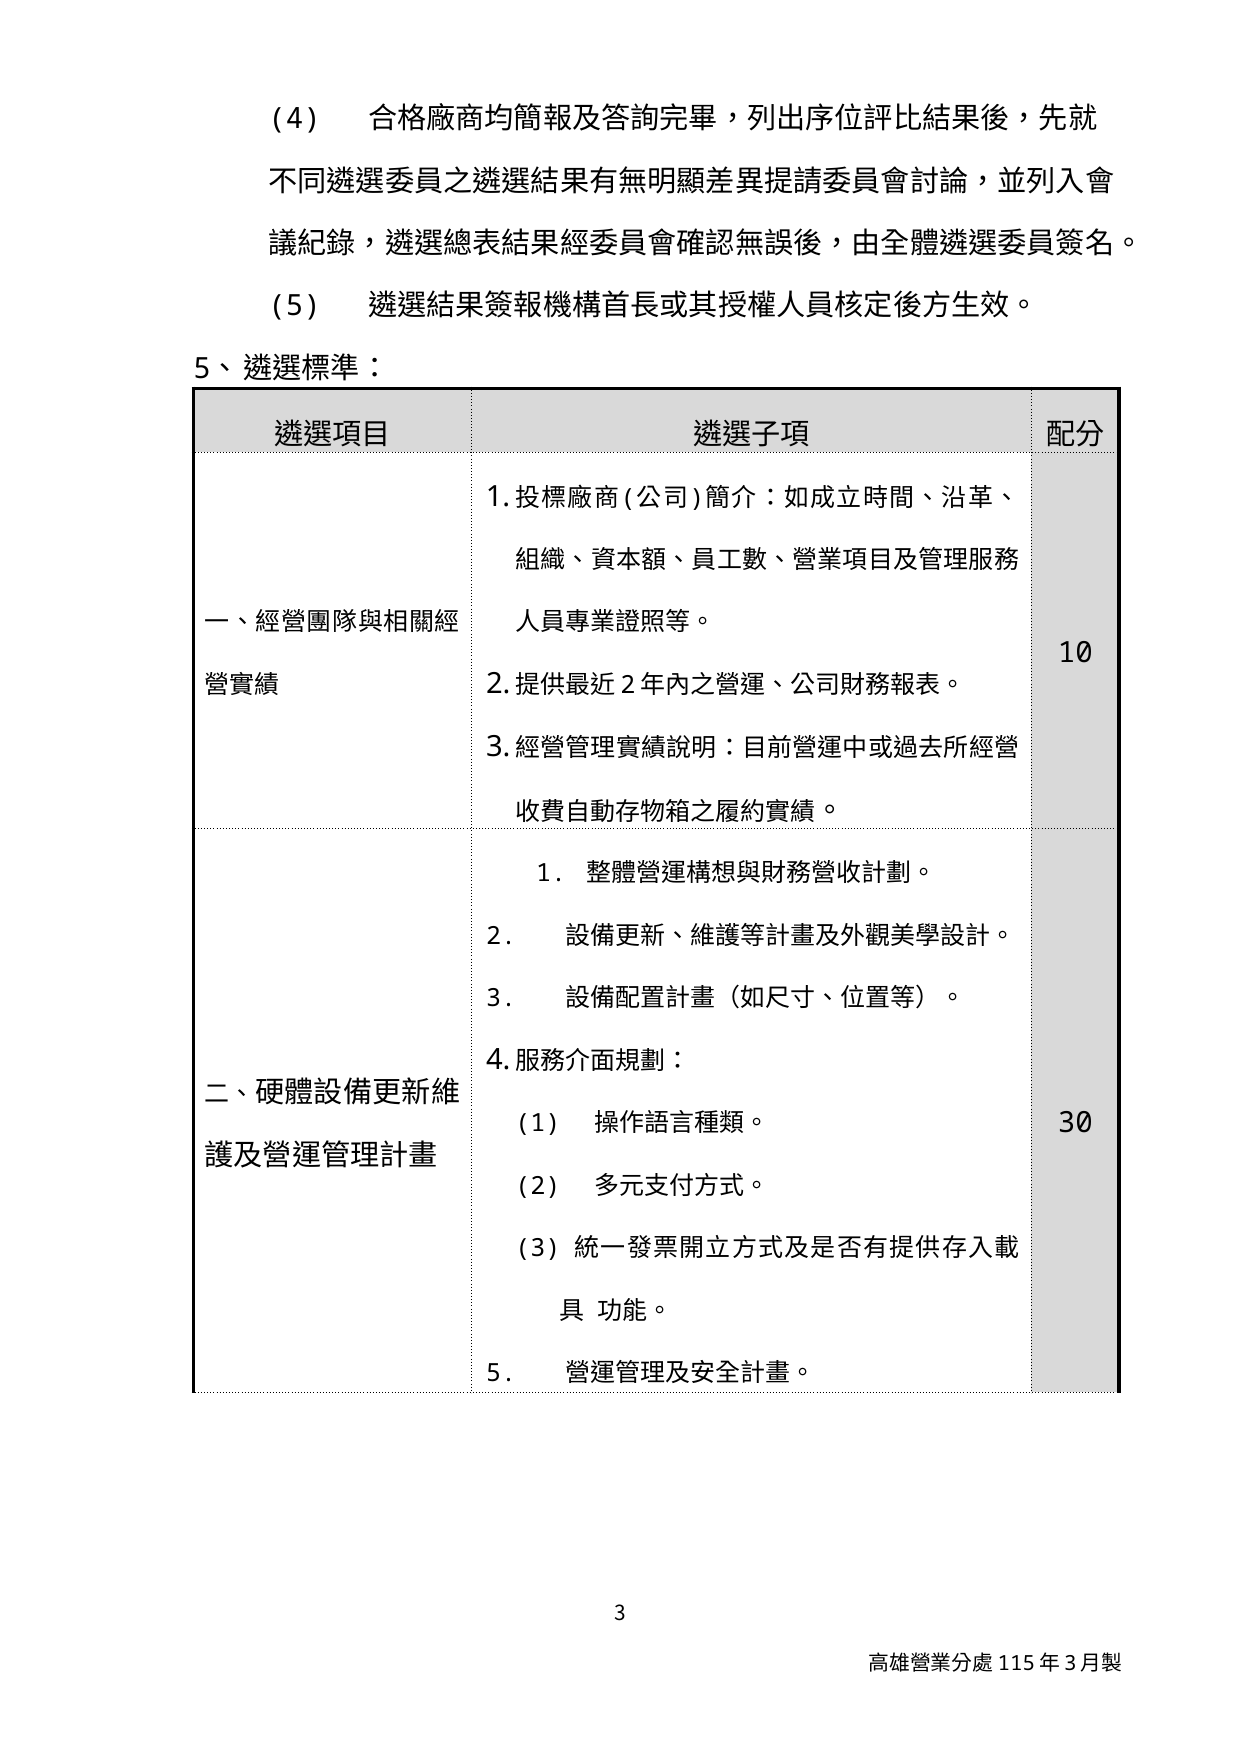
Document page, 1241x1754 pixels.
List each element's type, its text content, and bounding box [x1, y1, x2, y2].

table_header 遴選項目 [195, 390, 471, 452]
table_cell 一、經營團隊與相關經營實績 [195, 452, 471, 828]
table_header 遴選子項 [471, 390, 1031, 452]
list 遴選標準： [193, 324, 1122, 387]
list 遴選結果簽報機構首長或其授權人員核定後方生效。 [268, 262, 1122, 324]
table_cell 10 [1031, 452, 1117, 828]
table_cell 30 [1031, 828, 1117, 1392]
table_cell 投標廠商(公司)簡介：如成立時間、沿革、組織、資本額、員工數、營業項目及管理服務人員專業證照等。 提供最近2年內之營運、公司財務報表。 經營管理實績說明：目前營運中或過去所經營收費自動存物箱之履約實績。 [471, 452, 1031, 828]
table_cell 整體營運構想與財務營收計劃。 設備更新、維護等計畫及外觀美學設計。 設備配置計畫（如尺寸、位置等）。 服務介面規劃： 操作語言種類。 多元支付方式。 統一發票開立方式及是否有提供存入載具 功能。 營運管理及安全計畫。 [471, 828, 1031, 1392]
table_cell 二、硬體設備更新維護及營運管理計畫 [195, 828, 471, 1392]
list 合格廠商均簡報及答詢完畢，列出序位評比結果後，先就不同遴選委員之遴選結果有無明顯差異提請委員會討論，並列入會議紀錄，遴選總表結果經委員會確認無誤後，由全體遴選委員簽名。 [268, 74, 1122, 262]
table_header 配分 [1031, 390, 1117, 452]
